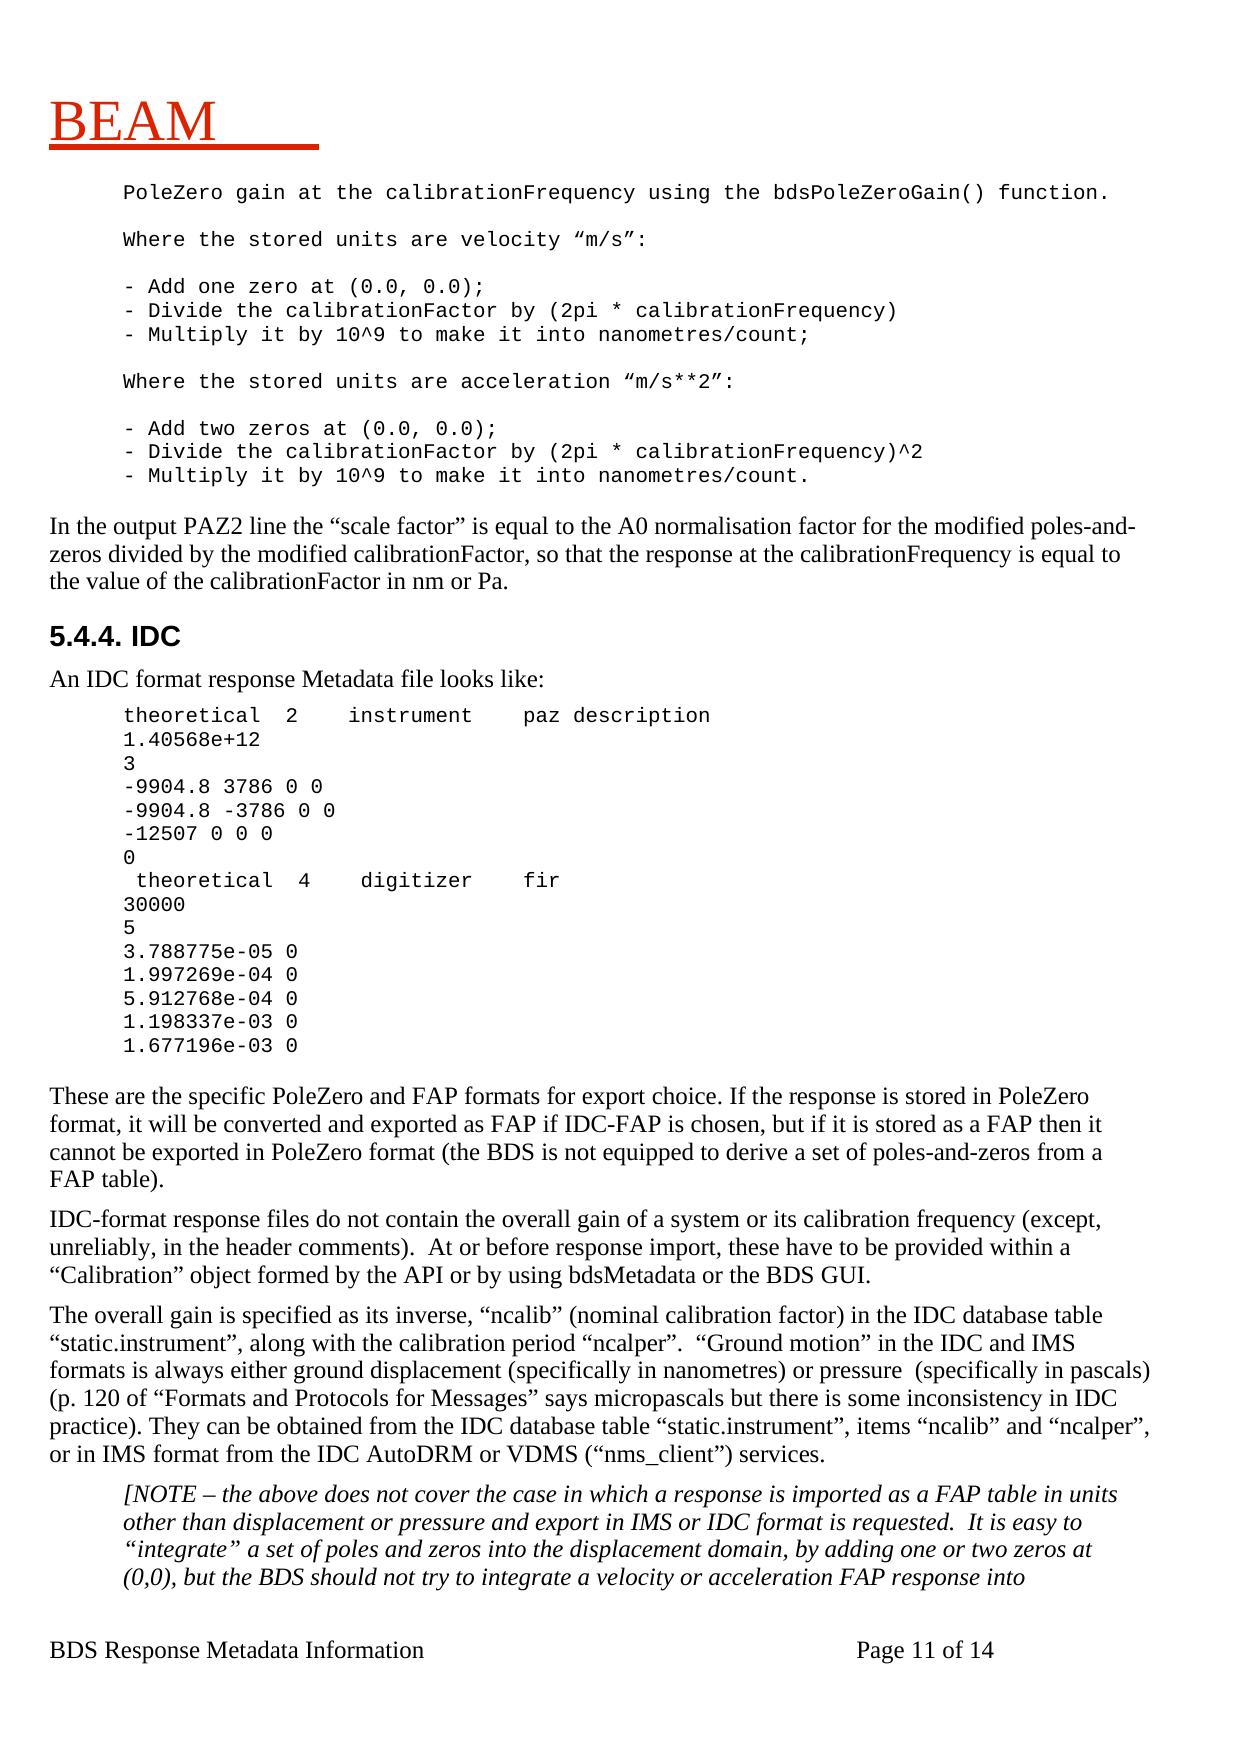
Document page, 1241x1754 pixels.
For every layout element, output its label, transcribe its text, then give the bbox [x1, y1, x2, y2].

text Where the stored units are acceleration “m/s**2”: [123, 371, 1152, 394]
text 1.677196e-03 0 [123, 1035, 1152, 1059]
text 0 [123, 847, 1152, 870]
text 3 [123, 753, 1152, 776]
text - Divide the calibrationFactor by (2pi * calibrationFrequency) [123, 300, 1152, 324]
text 3.788775e-05 0 [123, 941, 1152, 964]
text - Multiply it by 10^9 to make it into nanometres/count; [123, 324, 1152, 347]
subtitle IDC [49, 620, 1152, 653]
text 30000 [123, 894, 1152, 917]
text theoretical 4 digitizer fir [123, 870, 1152, 894]
text PoleZero gain at the calibrationFrequency using the bdsPoleZeroGain() function. [123, 182, 1152, 206]
text - Divide the calibrationFactor by (2pi * calibrationFrequency)^2 [123, 441, 1152, 465]
text These are the specific PoleZero and FAP formats for export choice. If the response is stored in PoleZero format, it will be converted and exported as FAP if IDC-FAP is chosen, but if it is stored as a FAP then it cannot be exported in PoleZero format (the BDS is not equipped to derive a set of poles-and-zeros from a FAP table). [49, 1082, 1152, 1193]
text An IDC format response Metadata file looks like: [49, 665, 1152, 693]
text -9904.8 -3786 0 0 [123, 800, 1152, 823]
text - Add one zero at (0.0, 0.0); [123, 277, 1152, 300]
text The overall gain is specified as its inverse, “ncalib” (nominal calibration factor) in the IDC database table “static.instrument”, along with the calibration period “ncalper”. “Ground motion” in the IDC and IMS formats is always either ground displacement (specifically in nanometres) or pressure (specifically in pascals) (p. 120 of “Formats and Protocols for Messages” says micropascals but there is some inconsistency in IDC practice). They can be obtained from the IDC database table “static.instrument”, items “ncalib” and “ncalper”, or in IMS format from the IDC AutoDRM or VDMS (“nms_client”) services. [49, 1301, 1152, 1467]
text - Add two zeros at (0.0, 0.0); [123, 418, 1152, 441]
text - Multiply it by 10^9 to make it into nanometres/count. [123, 465, 1152, 488]
text 5 [123, 917, 1152, 941]
text 5.912768e-04 0 [123, 988, 1152, 1012]
text -12507 0 0 0 [123, 823, 1152, 847]
text 1.198337e-03 0 [123, 1012, 1152, 1035]
text 1.997269e-04 0 [123, 964, 1152, 988]
text In the output PAZ2 line the “scale factor” is equal to the A0 normalisation factor for the modified poles-and-zeros divided by the modified calibrationFactor, so that the response at the calibrationFrequency is equal to the value of the calibrationFactor in nm or Pa. [49, 512, 1152, 595]
text Where the stored units are velocity “m/s”: [123, 229, 1152, 253]
text [NOTE – the above does not cover the case in which a response is imported as a FAP table in units other than displacement or pressure and export in IMS or IDC format is requested. It is easy to “integrate” a set of poles and zeros into the displacement domain, by adding one or two zeros at (0,0), but the BDS should not try to integrate a velocity or acceleration FAP response into [123, 1480, 1152, 1591]
text 1.40568e+12 [123, 729, 1152, 753]
text theoretical 2 instrument paz description [123, 706, 1152, 729]
text IDC-format response files do not contain the overall gain of a system or its calibration frequency (except, unreliably, in the header comments). At or before response import, these have to be provided within a “Calibration” object formed by the API or by using bdsMetadata or the BDS GUI. [49, 1206, 1152, 1289]
text -9904.8 3786 0 0 [123, 776, 1152, 800]
